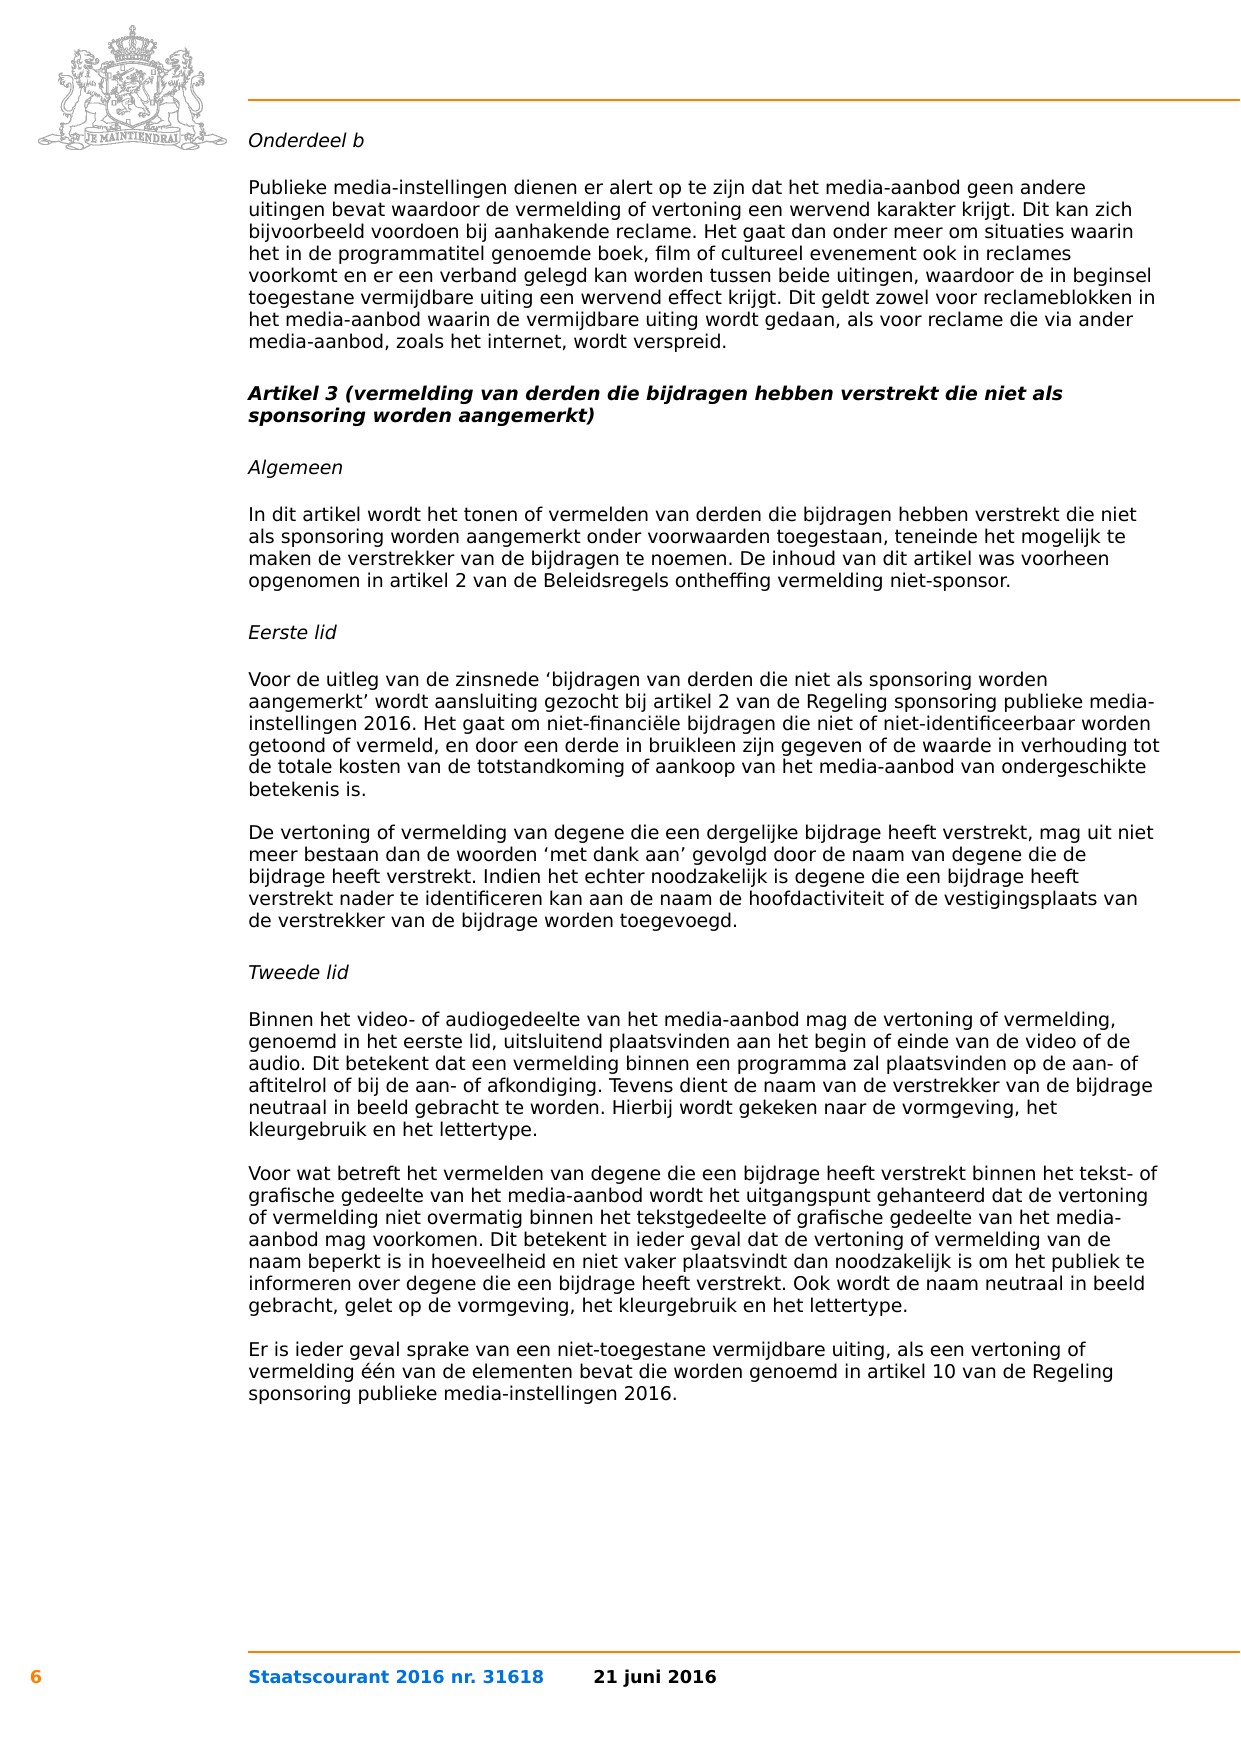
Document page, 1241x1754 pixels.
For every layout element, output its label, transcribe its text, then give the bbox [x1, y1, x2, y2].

subtitle Onderdeel b [248, 130, 1163, 152]
text Voor wat betreft het vermelden van degene die een bijdrage heeft verstrekt binnen het tekst- of grafische gedeelte van het media-aanbod wordt het uitgangspunt gehanteerd dat de vertoning of vermelding niet overmatig binnen het tekstgedeelte of grafische gedeelte van het media-aanbod mag voorkomen. Dit betekent in ieder geval dat de vertoning of vermelding van de naam beperkt is in hoeveelheid en niet vaker plaatsvindt dan noodzakelijk is om het publiek te informeren over degene die een bijdrage heeft verstrekt. Ook wordt de naam neutraal in beeld gebracht, gelet op de vormgeving, het kleurgebruik en het lettertype. [248, 1163, 1163, 1317]
picture [38, 25, 227, 150]
text De vertoning of vermelding van degene die een dergelijke bijdrage heeft verstrekt, mag uit niet meer bestaan dan de woorden ‘met dank aan’ gevolgd door de naam van degene die de bijdrage heeft verstrekt. Indien het echter noodzakelijk is degene die een bijdrage heeft verstrekt nader te identificeren kan aan de naam de hoofdactiviteit of de vestigingsplaats van de verstrekker van de bijdrage worden toegevoegd. [248, 822, 1163, 932]
text Binnen het video- of audiogedeelte van het media-aanbod mag de vertoning of vermelding, genoemd in het eerste lid, uitsluitend plaatsvinden aan het begin of einde van de video of de audio. Dit betekent dat een vermelding binnen een programma zal plaatsvinden op de aan- of aftitelrol of bij de aan- of afkondiging. Tevens dient de naam van de verstrekker van de bijdrage neutraal in beeld gebracht te worden. Hierbij wordt gekeken naar de vormgeving, het kleurgebruik en het lettertype. [248, 1009, 1163, 1141]
subtitle Tweede lid [248, 962, 1163, 984]
text In dit artikel wordt het tonen of vermelden van derden die bijdragen hebben verstrekt die niet als sponsoring worden aangemerkt onder voorwaarden toegestaan, teneinde het mogelijk te maken de verstrekker van de bijdragen te noemen. De inhoud van dit artikel was voorheen opgenomen in artikel 2 van de Beleidsregels ontheffing vermelding niet-sponsor. [248, 504, 1163, 592]
text Voor de uitleg van de zinsnede ‘bijdragen van derden die niet als sponsoring worden aangemerkt’ wordt aansluiting gezocht bij artikel 2 van de Regeling sponsoring publieke media-instellingen 2016. Het gaat om niet-financiële bijdragen die niet of niet-identificeerbaar worden getoond of vermeld, en door een derde in bruikleen zijn gegeven of de waarde in verhouding tot de totale kosten van de totstandkoming of aankoop van het media-aanbod van ondergeschikte betekenis is. [248, 668, 1163, 800]
text Er is ieder geval sprake van een niet-toegestane vermijdbare uiting, als een vertoning of vermelding één van de elementen bevat die worden genoemd in artikel 10 van de Regeling sponsoring publieke media-instellingen 2016. [248, 1339, 1163, 1404]
subtitle Eerste lid [248, 622, 1163, 643]
text Publieke media-instellingen dienen er alert op te zijn dat het media-aanbod geen andere uitingen bevat waardoor de vermelding of vertoning een wervend karakter krijgt. Dit kan zich bijvoorbeeld voordoen bij aanhakende reclame. Het gaat dan onder meer om situaties waarin het in de programmatitel genoemde boek, film of cultureel evenement ook in reclames voorkomt en er een verband gelegd kan worden tussen beide uitingen, waardoor de in beginsel toegestane vermijdbare uiting een wervend effect krijgt. Dit geldt zowel voor reclameblokken in het media-aanbod waarin de vermijdbare uiting wordt gedaan, als voor reclame die via ander media-aanbod, zoals het internet, wordt verspreid. [248, 177, 1163, 353]
subtitle Algemeen [248, 457, 1163, 479]
subtitle Artikel 3 (vermelding van derden die bijdragen hebben verstrekt die niet als sponsoring worden aangemerkt) [248, 383, 1163, 427]
